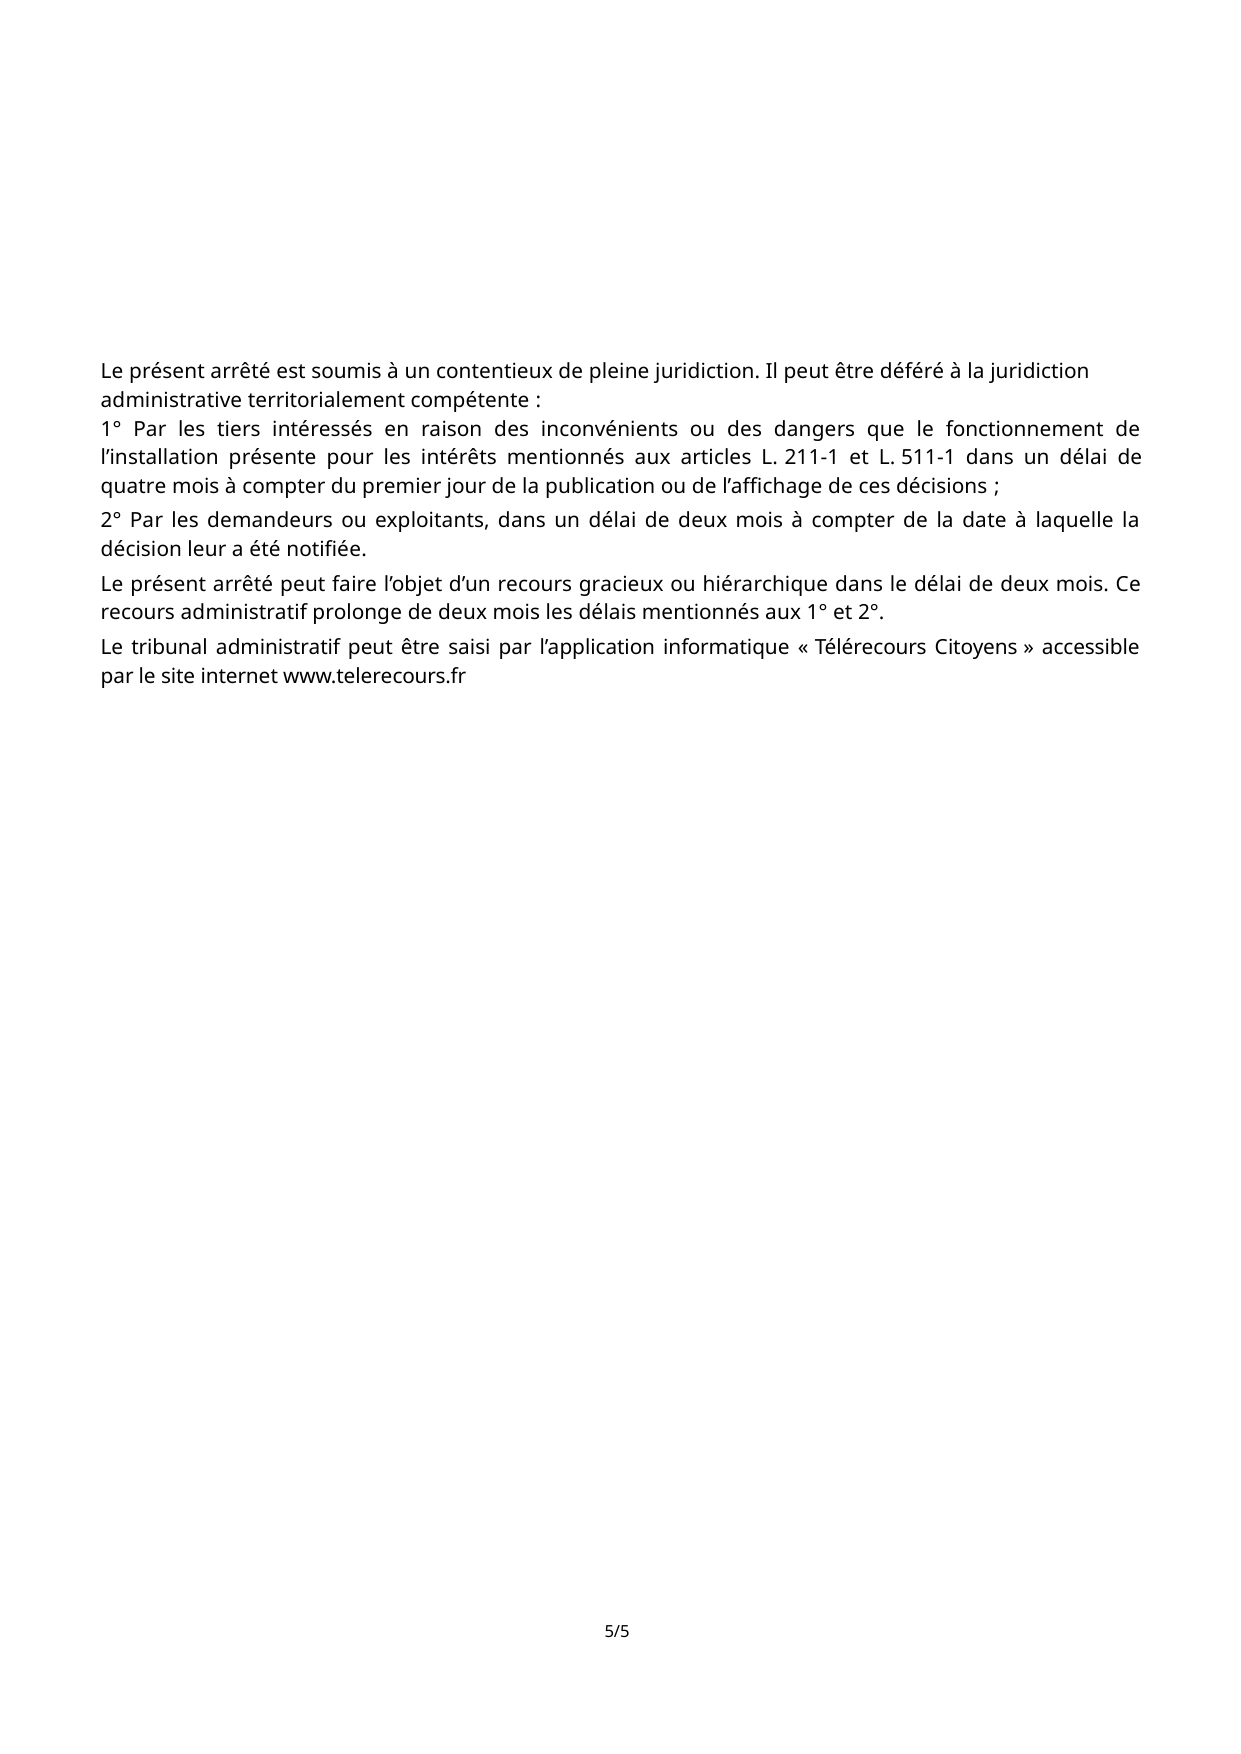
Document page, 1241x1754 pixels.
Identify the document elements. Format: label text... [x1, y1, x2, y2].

text Le tribunal administratif peut être saisi par l’application informatique « Télérecours Citoyens » accessible par le site internet www.telerecours.fr [100, 632, 1140, 689]
text Le présent arrêté peut faire l’objet d’un recours gracieux ou hiérarchique dans le délai de deux mois. Ce recours administratif prolonge de deux mois les délais mentionnés aux 1° et 2°. [100, 569, 1143, 626]
text Le présent arrêté est soumis à un contentieux de pleine juridiction. Il peut être déféré à la juridiction administrative territorialement compétente : [100, 356, 1140, 413]
text 1° Par les tiers intéressés en raison des inconvénients ou des dangers que le fonctionnement de l’installation présente pour les intérêts mentionnés aux articles L. 211-1 et L. 511-1 dans un délai de quatre mois à compter du premier jour de la publication ou de l’affichage de ces décisions ; [100, 413, 1143, 499]
text 2° Par les demandeurs ou exploitants, dans un délai de deux mois à compter de la date à laquelle la décision leur a été notifiée. [100, 505, 1143, 562]
